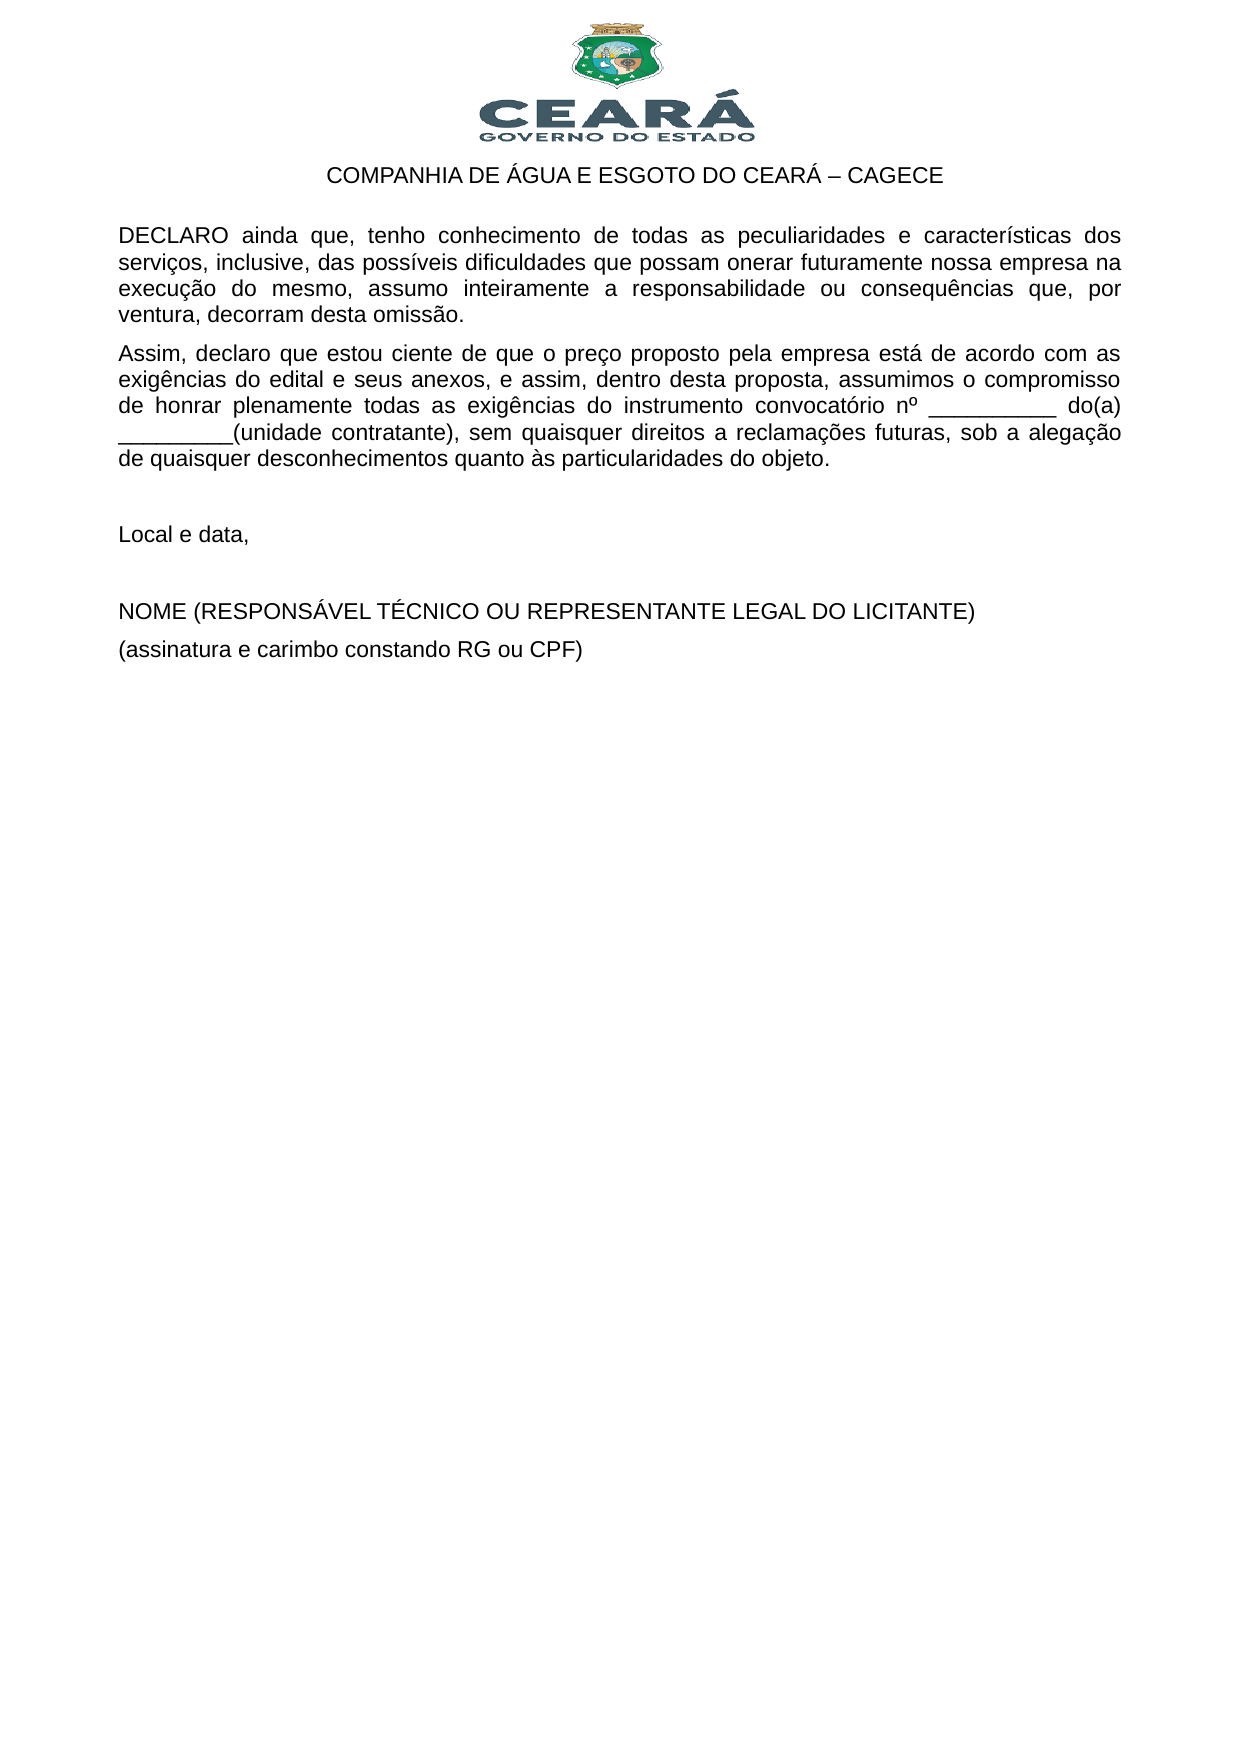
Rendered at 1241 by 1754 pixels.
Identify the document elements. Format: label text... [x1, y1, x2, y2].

picture [453, 19, 782, 145]
text NOME (RESPONSÁVEL TÉCNICO OU REPRESENTANTE LEGAL DO LICITANTE) [118, 598, 1122, 624]
text (assinatura e carimbo constando RG ou CPF) [118, 636, 1122, 662]
text DECLARO ainda que, tenho conhecimento de todas as peculiaridades e características dos serviços, inclusive, das possíveis dificuldades que possam onerar futuramente nossa empresa na execução do mesmo, assumo inteiramente a responsabilidade ou consequências que, por ventura, decorram desta omissão. [118, 222, 1122, 328]
text Local e data, [118, 521, 1122, 548]
text Assim, declaro que estou ciente de que o preço proposto pela empresa está de acordo com as exigências do edital e seus anexos, e assim, dentro desta proposta, assumimos o compromisso de honrar plenamente todas as exigências do instrumento convocatório nº __________ do(a) _________(unidade contratante), sem quaisquer direitos a reclamações futuras, sob a alegação de quaisquer desconhecimentos quanto às particularidades do objeto. [118, 339, 1122, 471]
